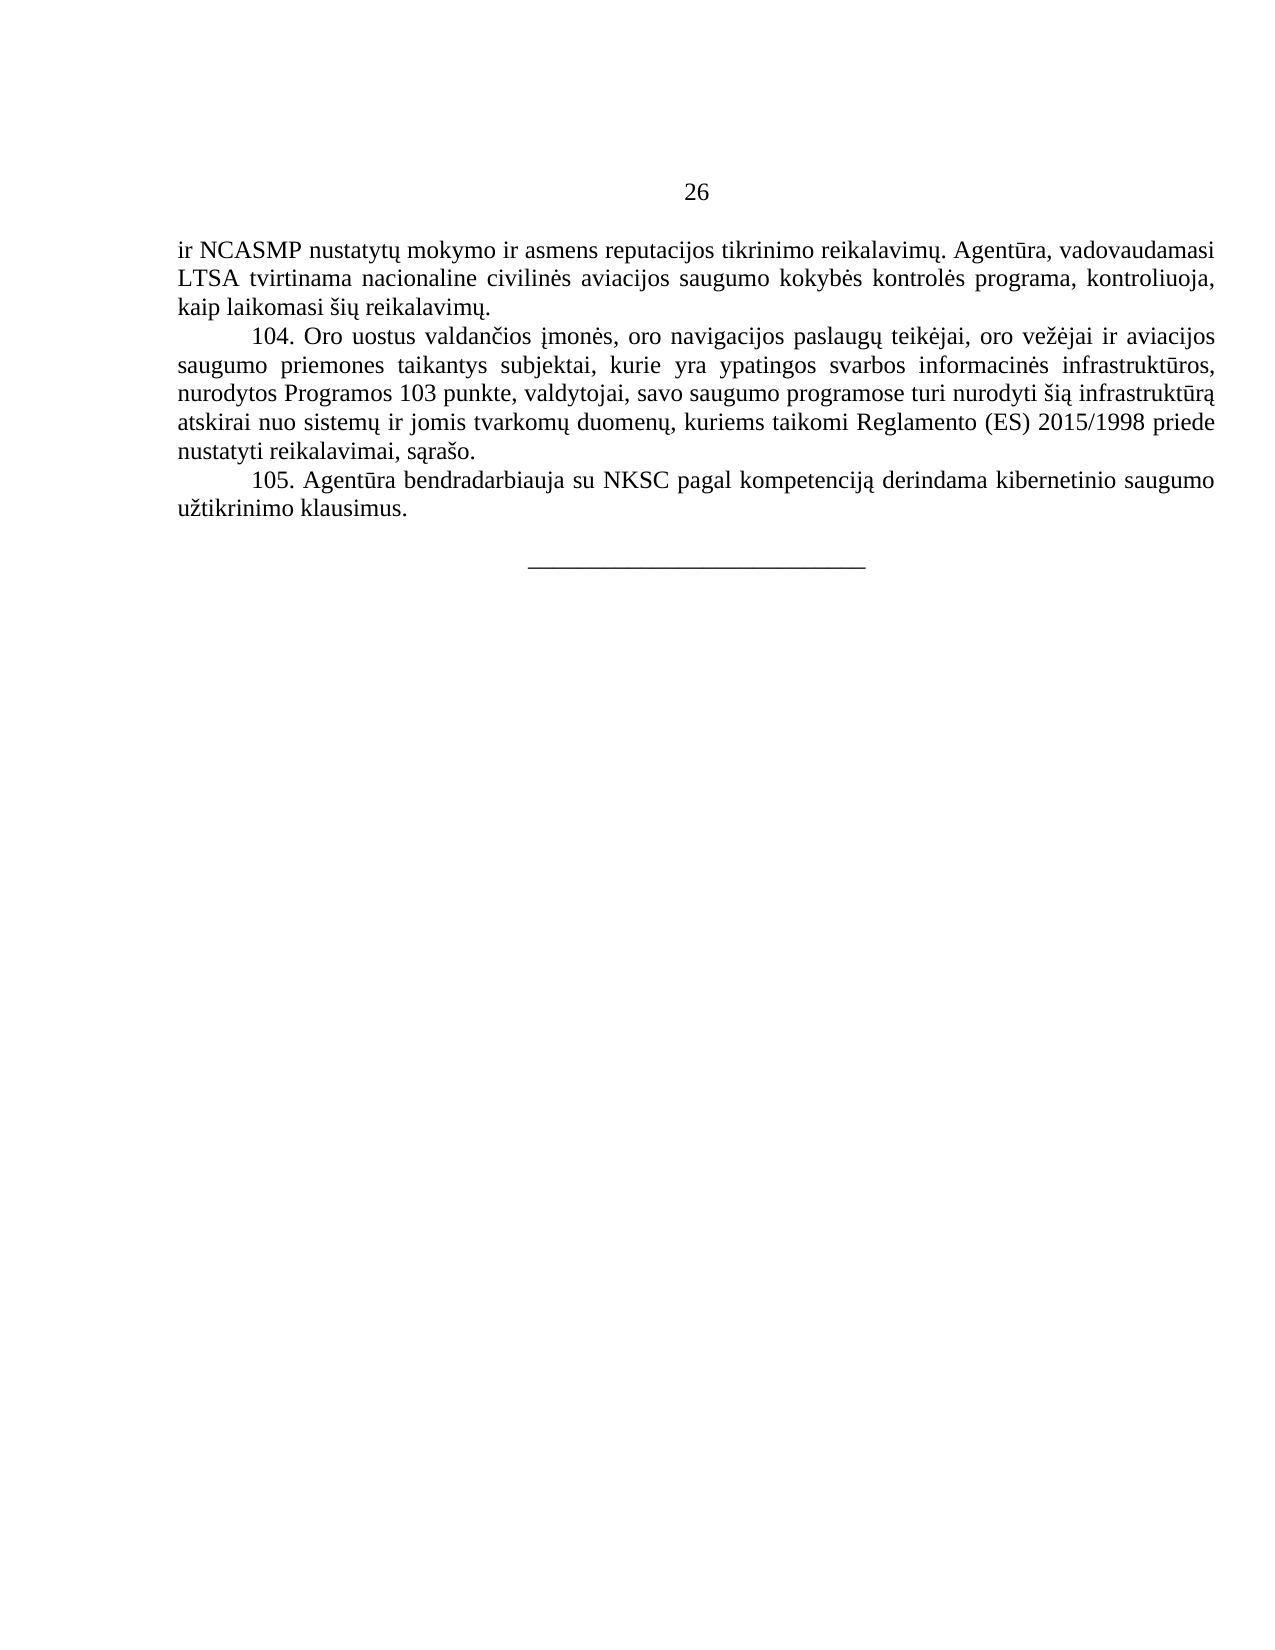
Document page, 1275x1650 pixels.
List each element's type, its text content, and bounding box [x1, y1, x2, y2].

text 105. Agentūra bendradarbiauja su NKSC pagal kompetenciją derindama kibernetinio saugumo užtikrinimo klausimus. [177, 465, 1216, 522]
text ––––––––––––––––––––––––––– [177, 551, 1216, 580]
text ir NCASMP nustatytų mokymo ir asmens reputacijos tikrinimo reikalavimų. Agentūra, vadovaudamasi LTSA tvirtinama nacionaline civilinės aviacijos saugumo kokybės kontrolės programa, kontroliuoja, kaip laikomasi šių reikalavimų. [177, 235, 1216, 321]
text 104. Oro uostus valdančios įmonės, oro navigacijos paslaugų teikėjai, oro vežėjai ir aviacijos saugumo priemones taikantys subjektai, kurie yra ypatingos svarbos informacinės infrastruktūros, nurodytos Programos 103 punkte, valdytojai, savo saugumo programose turi nurodyti šią infrastruktūrą atskirai nuo sistemų ir jomis tvarkomų duomenų, kuriems taikomi Reglamento (ES) 2015/1998 priede nustatyti reikalavimai, sąrašo. [177, 321, 1216, 465]
